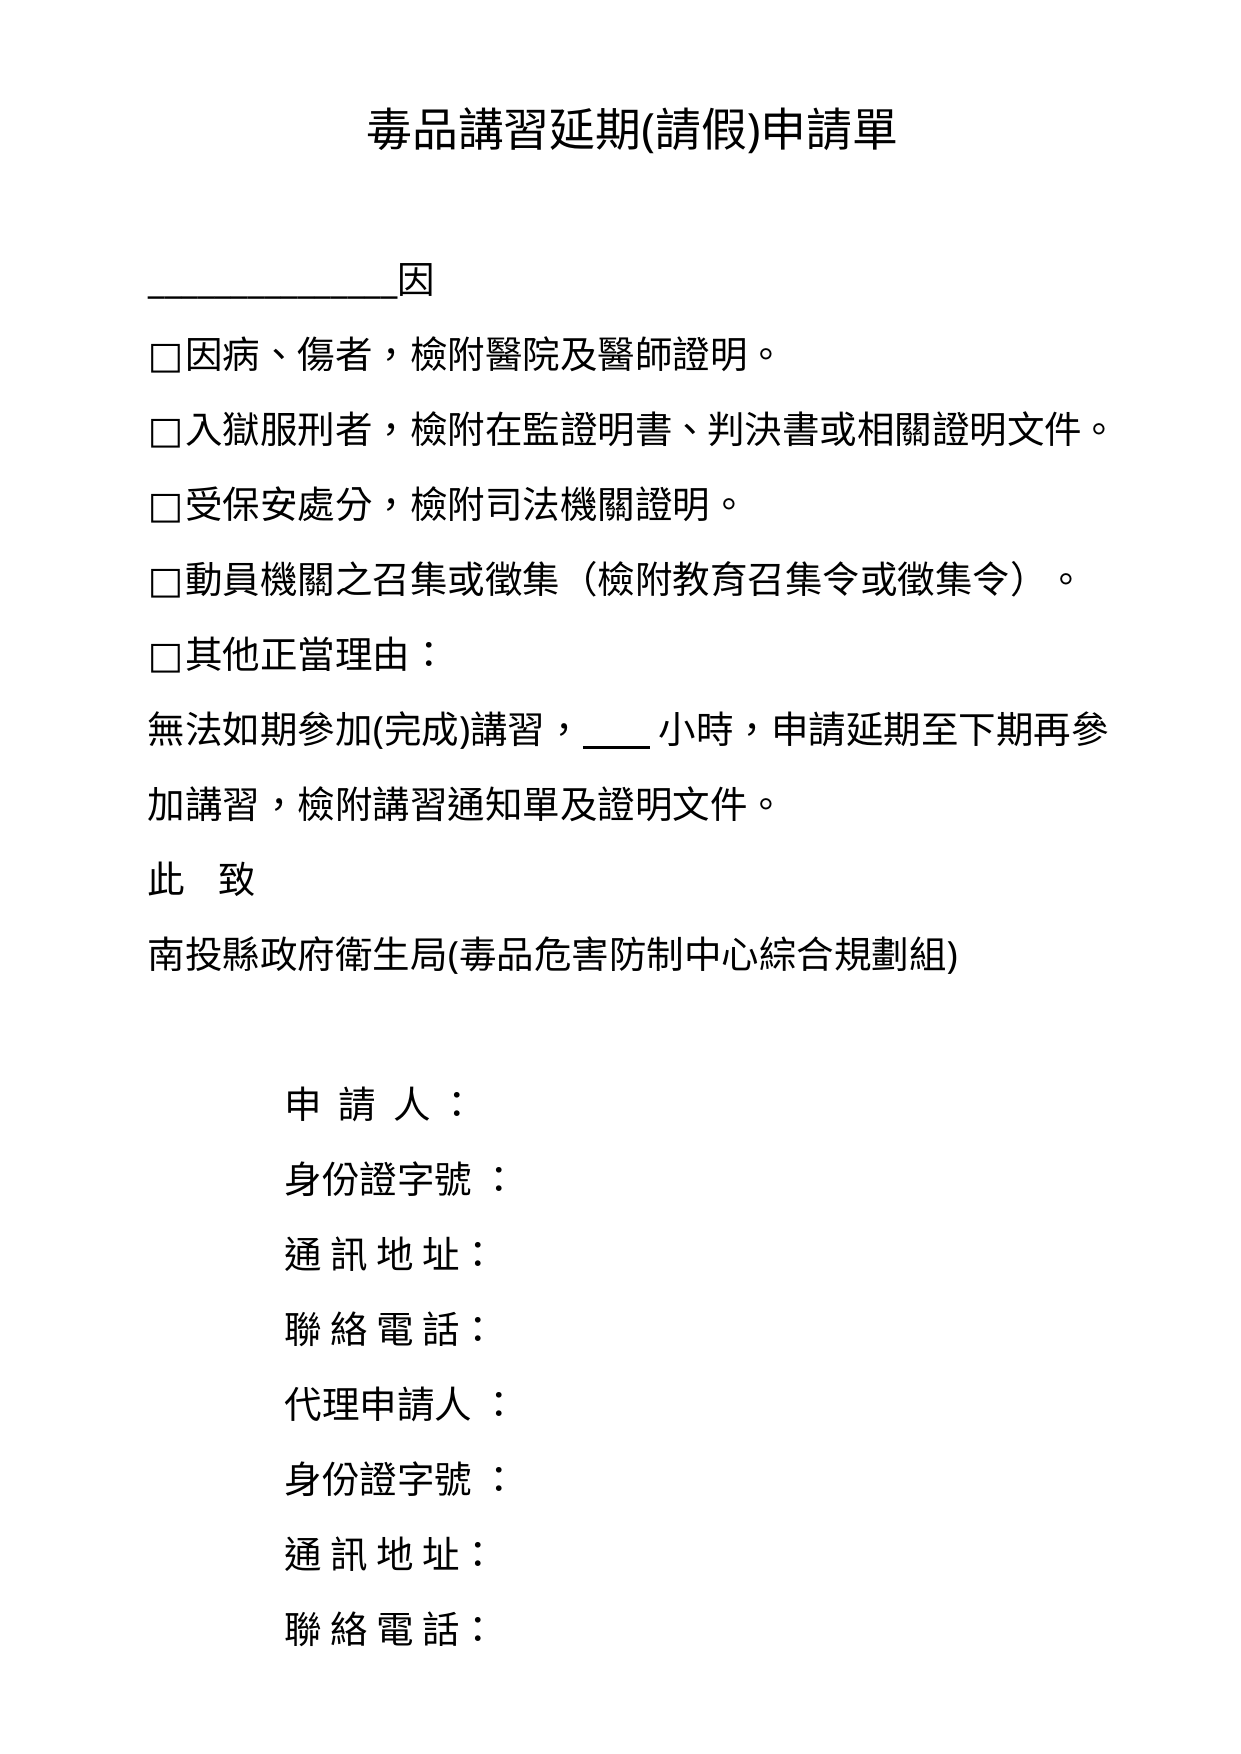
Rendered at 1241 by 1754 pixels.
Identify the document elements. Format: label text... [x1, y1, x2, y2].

text 聯 絡 電 話： [148, 1589, 1116, 1664]
list 入獄服刑者，檢附在監證明書、判決書或相關證明文件。 [148, 389, 1116, 464]
text 代理申請人 ： [148, 1364, 1116, 1439]
text 通 訊 地 址： [148, 1514, 1116, 1589]
list 動員機關之召集或徵集（檢附教育召集令或徵集令）。 [148, 539, 1116, 614]
list 其他正當理由： [148, 614, 1116, 689]
text _______________因 [148, 239, 1116, 314]
text 通 訊 地 址： [148, 1214, 1116, 1289]
text 申 請 人 ： [148, 1064, 1116, 1139]
text 此 致 [148, 839, 1116, 914]
text 毒品講習延期(請假)申請單 [148, 89, 1116, 164]
text 聯 絡 電 話： [148, 1289, 1116, 1364]
text 身份證字號 ： [148, 1439, 1116, 1514]
list 受保安處分，檢附司法機關證明。 [148, 464, 1116, 539]
list 因病、傷者，檢附醫院及醫師證明。 [148, 314, 1116, 389]
text 無法如期參加(完成)講習， 小時，申請延期至下期再參加講習，檢附講習通知單及證明文件。 [148, 689, 1116, 839]
text 南投縣政府衛生局(毒品危害防制中心綜合規劃組) [148, 914, 1116, 989]
text 身份證字號 ： [148, 1139, 1116, 1214]
